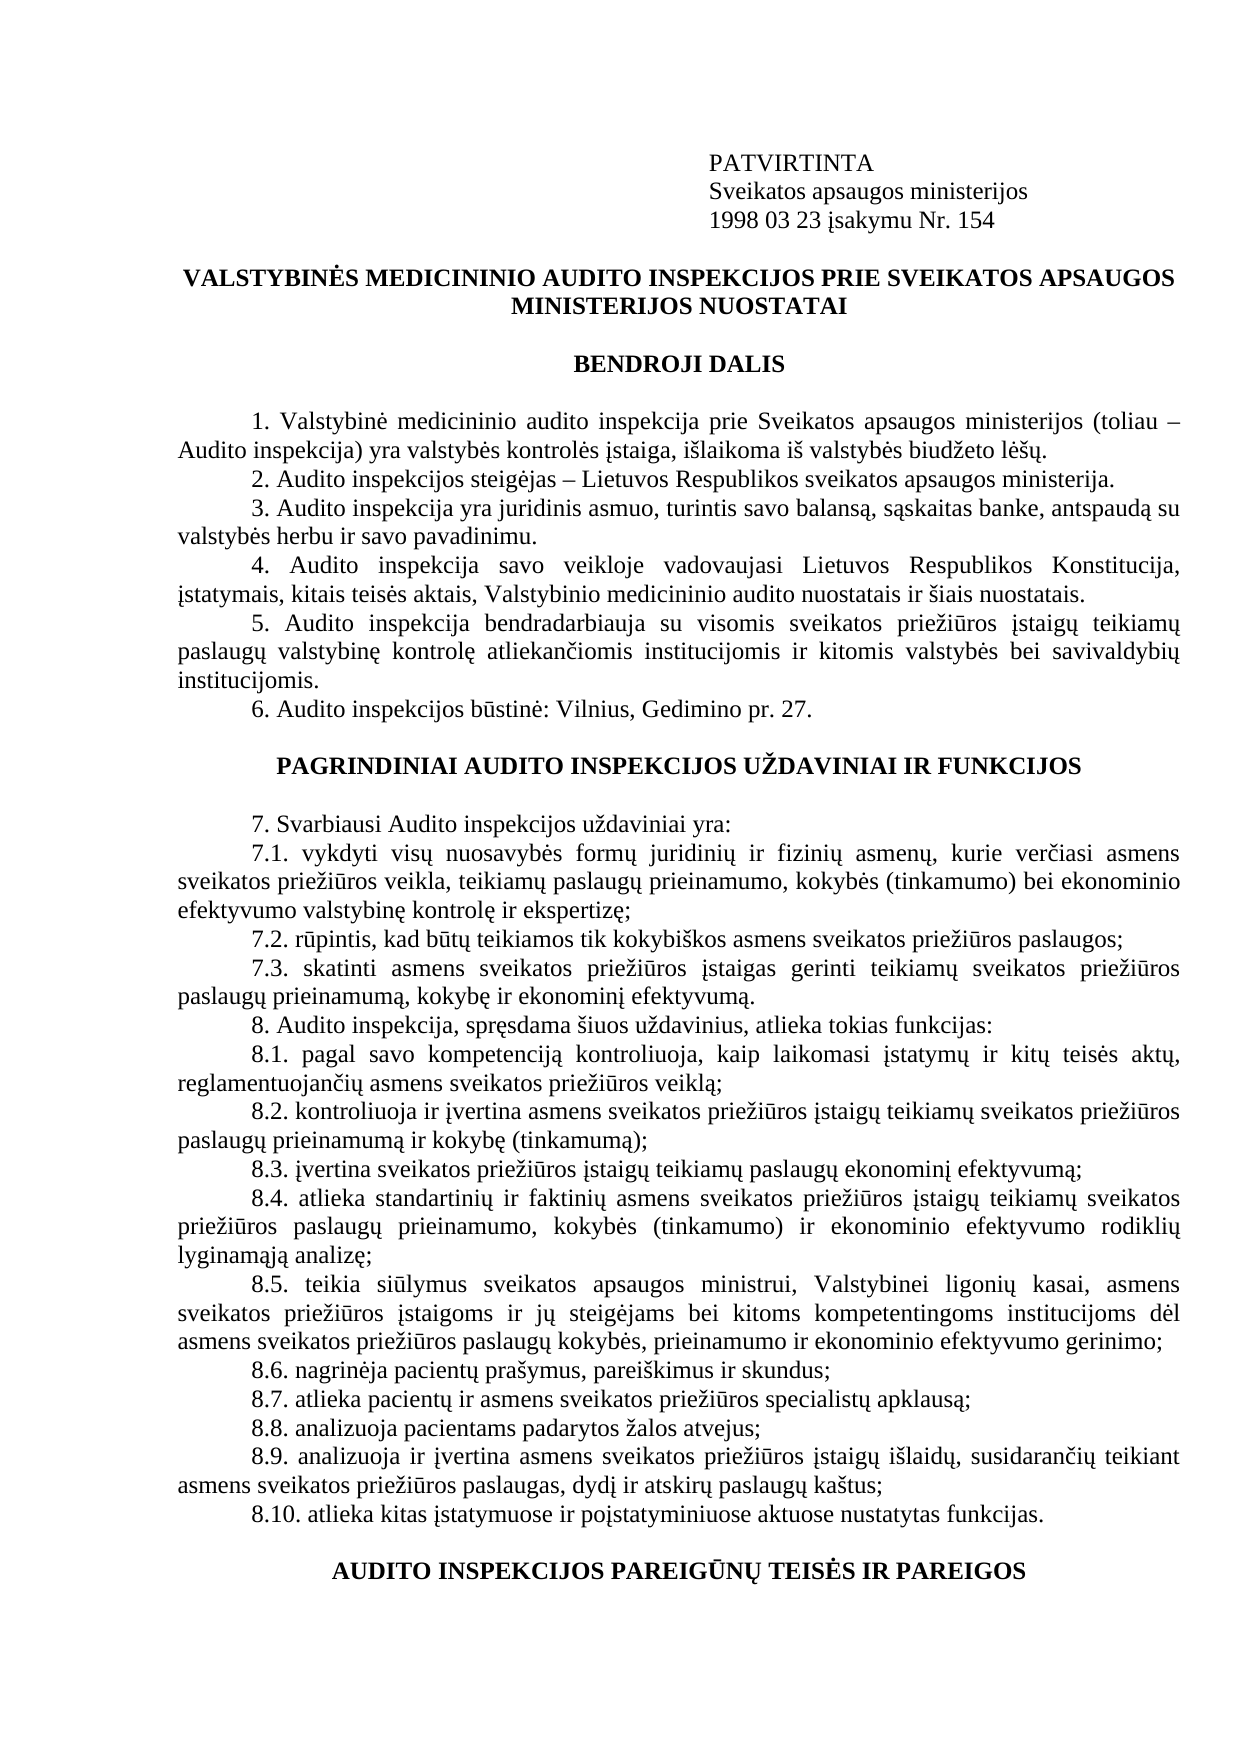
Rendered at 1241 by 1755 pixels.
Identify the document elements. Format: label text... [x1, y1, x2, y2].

text 8.6. nagrinėja pacientų prašymus, pareiškimus ir skundus; [177, 1355, 1181, 1384]
text 7.2. rūpintis, kad būtų teikiamos tik kokybiškos asmens sveikatos priežiūros paslaugos; [177, 924, 1181, 953]
text VALSTYBINĖS MEDICININIO AUDITO INSPEKCIJOS PRIE SVEIKATOS APSAUGOS MINISTERIJOS NUOSTATAI [177, 263, 1181, 320]
text 1. Valstybinė medicininio audito inspekcija prie Sveikatos apsaugos ministerijos (toliau – Audito inspekcija) yra valstybės kontrolės įstaiga, išlaikoma iš valstybės biudžeto lėšų. [177, 406, 1181, 464]
text BENDROJI DALIS [177, 349, 1181, 378]
text 3. Audito inspekcija yra juridinis asmuo, turintis savo balansą, sąskaitas banke, antspaudą su valstybės herbu ir savo pavadinimu. [177, 493, 1181, 550]
text 8.7. atlieka pacientų ir asmens sveikatos priežiūros specialistų apklausą; [177, 1384, 1181, 1413]
text 8. Audito inspekcija, spręsdama šiuos uždavinius, atlieka tokias funkcijas: [177, 1010, 1181, 1039]
text 8.5. teikia siūlymus sveikatos apsaugos ministrui, Valstybinei ligonių kasai, asmens sveikatos priežiūros įstaigoms ir jų steigėjams bei kitoms kompetentingoms institucijoms dėl asmens sveikatos priežiūros paslaugų kokybės, prieinamumo ir ekonominio efektyvumo gerinimo; [177, 1269, 1181, 1355]
text 7.3. skatinti asmens sveikatos priežiūros įstaigas gerinti teikiamų sveikatos priežiūros paslaugų prieinamumą, kokybę ir ekonominį efektyvumą. [177, 953, 1181, 1010]
text 8.10. atlieka kitas įstatymuose ir poįstatyminiuose aktuose nustatytas funkcijas. [177, 1499, 1181, 1528]
text PATVIRTINTA [709, 148, 1181, 176]
text 4. Audito inspekcija savo veikloje vadovaujasi Lietuvos Respublikos Konstitucija, įstatymais, kitais teisės aktais, Valstybinio medicininio audito nuostatais ir šiais nuostatais. [177, 550, 1181, 608]
text 5. Audito inspekcija bendradarbiauja su visomis sveikatos priežiūros įstaigų teikiamų paslaugų valstybinę kontrolę atliekančiomis institucijomis ir kitomis valstybės bei savivaldybių institucijomis. [177, 608, 1181, 694]
text 1998 03 23 įsakymu Nr. 154 [177, 205, 1181, 234]
text 8.2. kontroliuoja ir įvertina asmens sveikatos priežiūros įstaigų teikiamų sveikatos priežiūros paslaugų prieinamumą ir kokybę (tinkamumą); [177, 1096, 1181, 1154]
text 7. Svarbiausi Audito inspekcijos uždaviniai yra: [177, 809, 1181, 838]
text 8.8. analizuoja pacientams padarytos žalos atvejus; [177, 1413, 1181, 1441]
text 6. Audito inspekcijos būstinė: Vilnius, Gedimino pr. 27. [177, 694, 1181, 723]
text AUDITO INSPEKCIJOS PAREIGŪNŲ TEISĖS IR PAREIGOS [177, 1556, 1181, 1585]
text 8.4. atlieka standartinių ir faktinių asmens sveikatos priežiūros įstaigų teikiamų sveikatos priežiūros paslaugų prieinamumo, kokybės (tinkamumo) ir ekonominio efektyvumo rodiklių lyginamąją analizę; [177, 1183, 1181, 1269]
text 2. Audito inspekcijos steigėjas – Lietuvos Respublikos sveikatos apsaugos ministerija. [177, 464, 1181, 493]
text Sveikatos apsaugos ministerijos [177, 176, 1181, 205]
text 7.1. vykdyti visų nuosavybės formų juridinių ir fizinių asmenų, kurie verčiasi asmens sveikatos priežiūros veikla, teikiamų paslaugų prieinamumo, kokybės (tinkamumo) bei ekonominio efektyvumo valstybinę kontrolę ir ekspertizę; [177, 838, 1181, 924]
text PAGRINDINIAI AUDITO INSPEKCIJOS UŽDAVINIAI IR FUNKCIJOS [177, 751, 1181, 780]
text 8.1. pagal savo kompetenciją kontroliuoja, kaip laikomasi įstatymų ir kitų teisės aktų, reglamentuojančių asmens sveikatos priežiūros veiklą; [177, 1039, 1181, 1096]
text 8.9. analizuoja ir įvertina asmens sveikatos priežiūros įstaigų išlaidų, susidarančių teikiant asmens sveikatos priežiūros paslaugas, dydį ir atskirų paslaugų kaštus; [177, 1441, 1181, 1499]
text 8.3. įvertina sveikatos priežiūros įstaigų teikiamų paslaugų ekonominį efektyvumą; [177, 1154, 1181, 1183]
